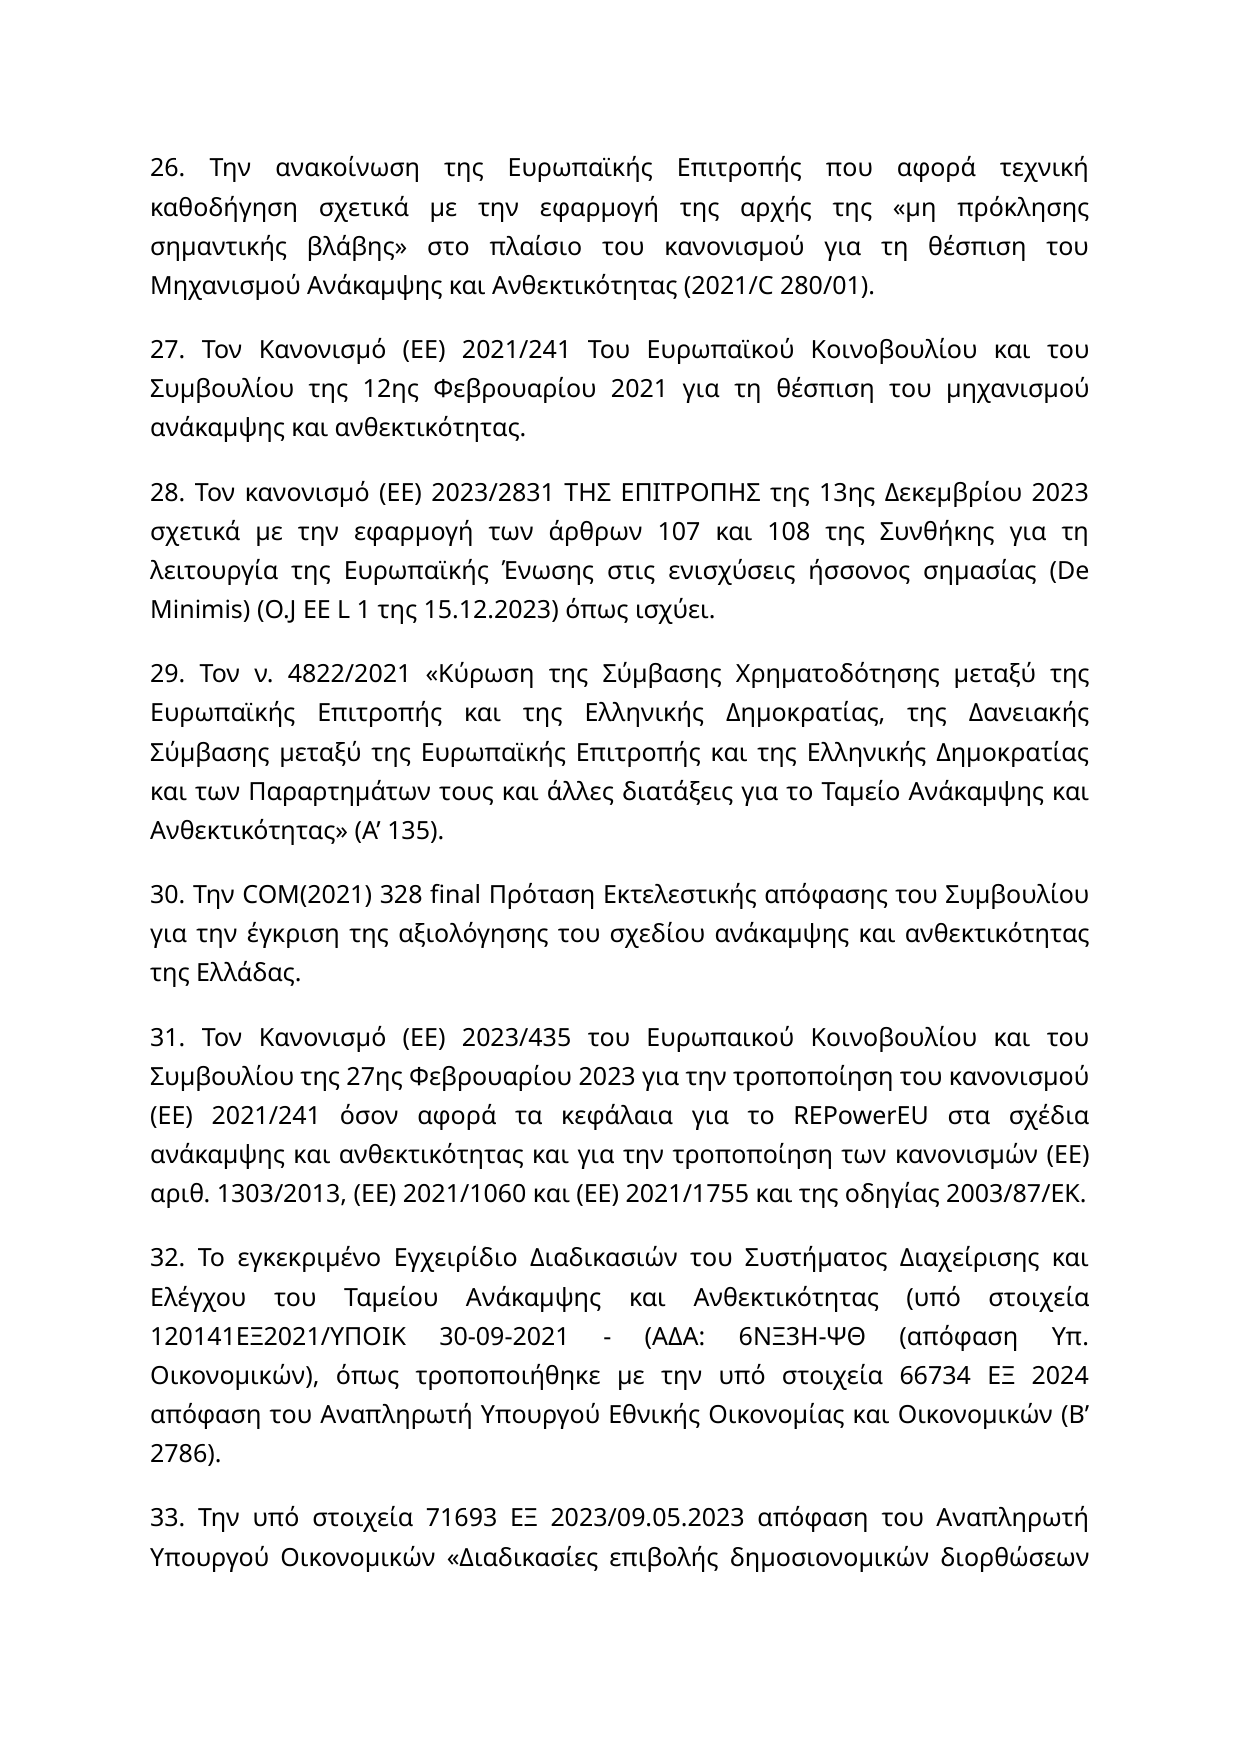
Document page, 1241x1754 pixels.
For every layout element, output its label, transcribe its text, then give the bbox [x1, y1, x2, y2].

text 29. Τον ν. 4822/2021 «Κύρωση της Σύμβασης Χρηματοδότησης μεταξύ της Ευρωπαϊκής Επιτροπής και της Ελληνικής Δημοκρατίας, της Δανειακής Σύμβασης μεταξύ της Ευρωπαϊκής Επιτροπής και της Ελληνικής Δημοκρατίας και των Παραρτημάτων τους και άλλες διατάξεις για το Ταμείο Ανάκαμψης και Ανθεκτικότητας» (Α’ 135). [150, 656, 1090, 847]
text 28. Τον κανονισμό (ΕΕ) 2023/2831 ΤΗΣ ΕΠΙΤΡΟΠΗΣ της 13ης Δεκεμβρίου 2023 σχετικά με την εφαρμογή των άρθρων 107 και 108 της Συνθήκης για τη λειτουργία της Ευρωπαϊκής Ένωσης στις ενισχύσεις ήσσονος σημασίας (De Minimis) (O.J ΕΕ L 1 της 15.12.2023) όπως ισχύει. [150, 474, 1090, 626]
text 30. Την COM(2021) 328 final Πρόταση Εκτελεστικής απόφασης του Συμβουλίου για την έγκριση της αξιολόγησης του σχεδίου ανάκαμψης και ανθεκτικότητας της Ελλάδας. [150, 877, 1090, 989]
text 26. Την ανακοίνωση της Ευρωπαϊκής Επιτροπής που αφορά τεχνική καθοδήγηση σχετικά με την εφαρμογή της αρχής της «μη πρόκλησης σημαντικής βλάβης» στο πλαίσιο του κανονισμού για τη θέσπιση του Μηχανισμού Ανάκαμψης και Ανθεκτικότητας (2021/C 280/01). [150, 150, 1090, 302]
text 32. Το εγκεκριμένο Εγχειρίδιο Διαδικασιών του Συστήματος Διαχείρισης και Ελέγχου του Ταμείου Ανάκαμψης και Ανθεκτικότητας (υπό στοιχεία 120141ΕΞ2021/ΥΠΟΙΚ 30-09-2021 - (ΑΔΑ: 6ΝΞ3Η-ΨΘ (απόφαση Υπ. Οικονομικών), όπως τροποποιήθηκε με την υπό στοιχεία 66734 ΕΞ 2024 απόφαση του Αναπληρωτή Υπουργού Εθνικής Οικονομίας και Οικονομικών (Β’ 2786). [150, 1240, 1090, 1470]
text 27. Τον Κανονισμό (ΕΕ) 2021/241 Του Ευρωπαϊκού Κοινοβουλίου και του Συμβουλίου της 12ης Φεβρουαρίου 2021 για τη θέσπιση του μηχανισμού ανάκαμψης και ανθεκτικότητας. [150, 332, 1090, 444]
text 33. Την υπό στοιχεία 71693 ΕΞ 2023/09.05.2023 απόφαση του Αναπληρωτή Υπουργού Οικονομικών «Διαδικασίες επιβολής δημοσιονομικών διορθώσεων [150, 1500, 1090, 1573]
text 31. Τον Κανονισμό (ΕΕ) 2023/435 του Ευρωπαικού Κοινοβουλίου και του Συμβουλίου της 27ης Φεβρουαρίου 2023 για την τροποποίηση του κανονισμού (ΕΕ) 2021/241 όσον αφορά τα κεφάλαια για το REPowerEU στα σχέδια ανάκαμψης και ανθεκτικότητας και για την τροποποίηση των κανονισμών (ΕΕ) αριθ. 1303/2013, (ΕΕ) 2021/1060 και (ΕΕ) 2021/1755 και της οδηγίας 2003/87/ΕΚ. [150, 1019, 1090, 1210]
